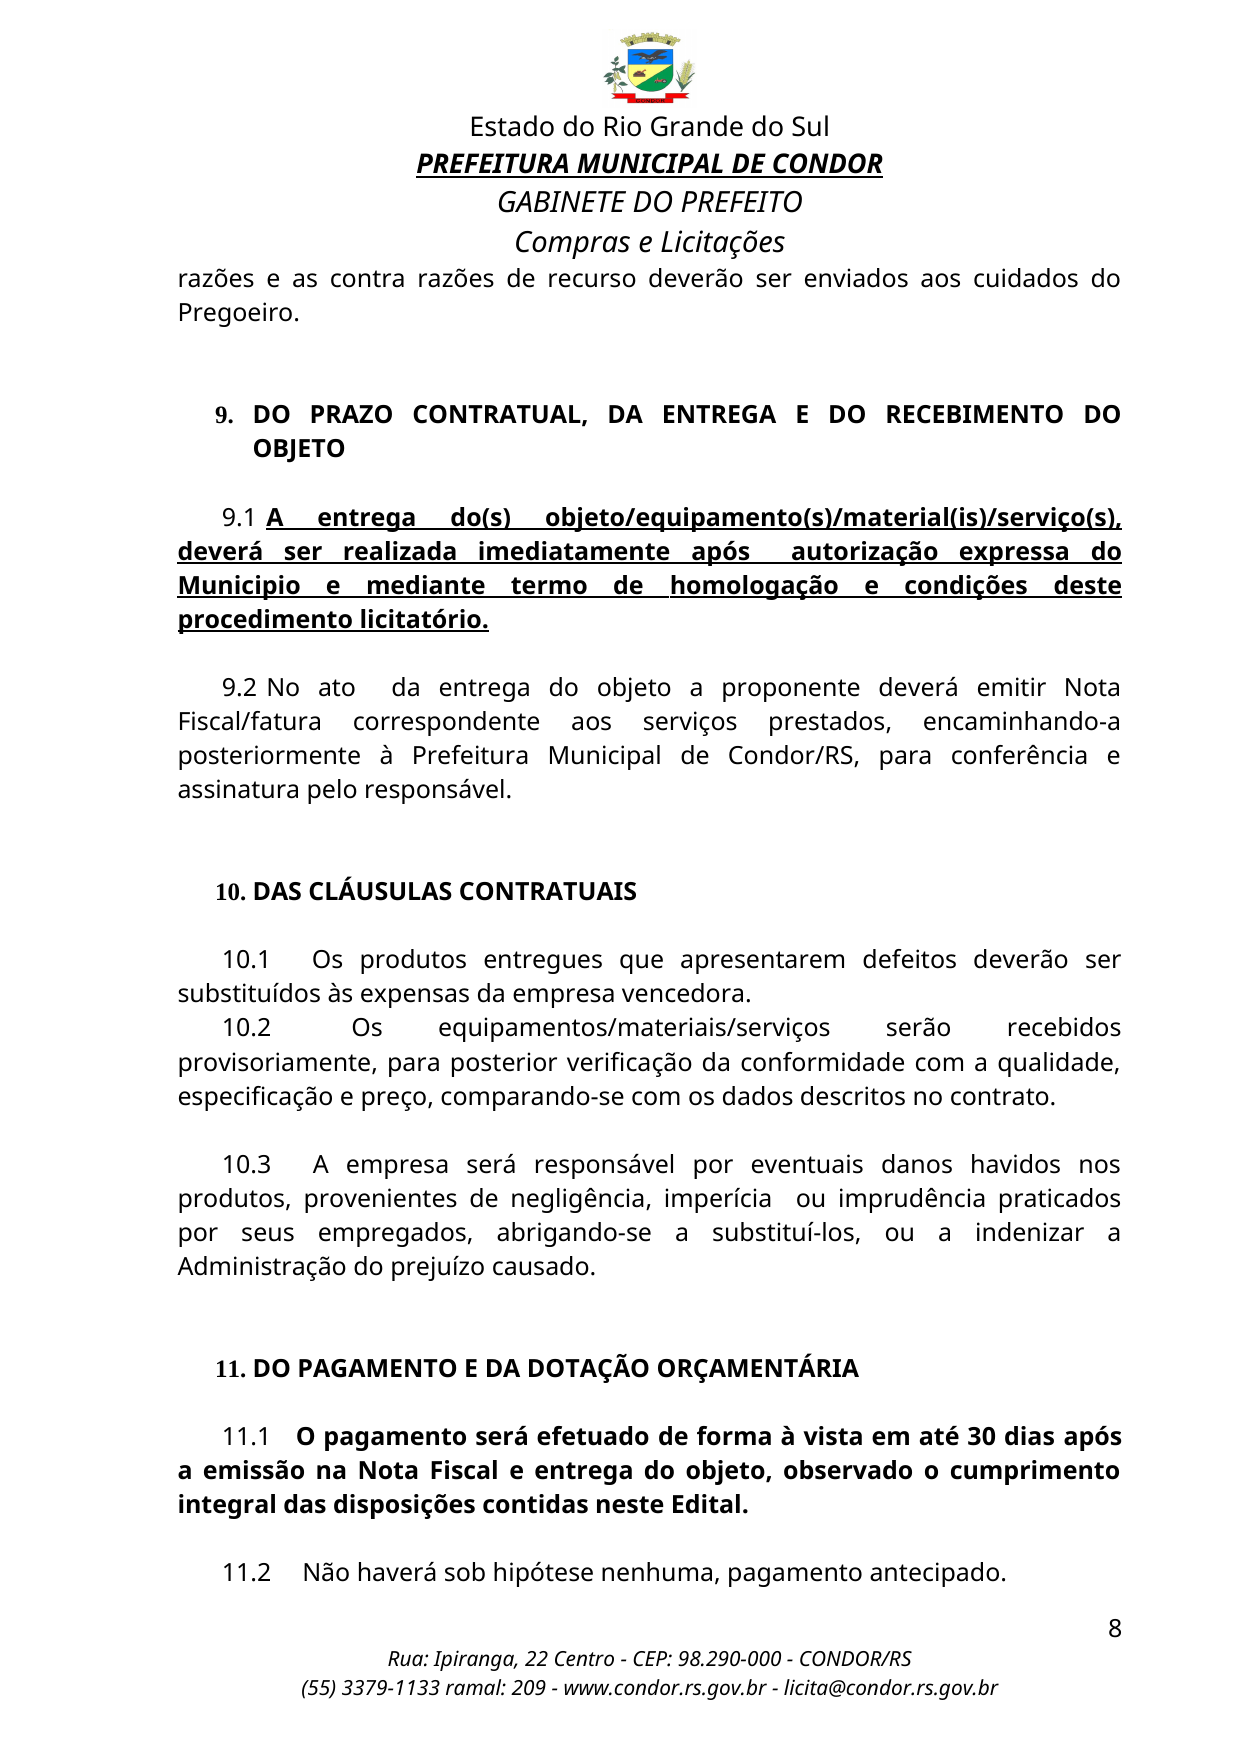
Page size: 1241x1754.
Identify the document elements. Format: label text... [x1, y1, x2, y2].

list Os equipamentos/materiais/serviços serão recebidos provisoriamente, para posterior verificação da conformidade com a qualidade, especificação e preço, comparando-se com os dados descritos no contrato. [177, 1010, 1122, 1112]
picture [602, 29, 698, 108]
list razões e as contra razões de recurso deverão ser enviados aos cuidados do Pregoeiro. [177, 261, 1122, 329]
list Os produtos entregues que apresentarem defeitos deverão ser substituídos às expensas da empresa vencedora. [177, 942, 1122, 1010]
list Não haverá sob hipótese nenhuma, pagamento antecipado. [177, 1555, 1122, 1589]
list procedimento licitatório. [177, 597, 1122, 635]
list Municipio e mediante termo de homologação e condições deste [177, 564, 1122, 596]
list No ato da entrega do objeto a proponente deverá emitir Nota Fiscal/fatura correspondente aos serviços prestados, encaminhando-a posteriormente à Prefeitura Municipal de Condor/RS, para conferência e assinatura pelo responsável. [177, 669, 1122, 806]
list O pagamento será efetuado de forma à vista em até 30 dias após a emissão na Nota Fiscal e entrega do objeto, observado o cumprimento integral das disposições contidas neste Edital. [177, 1419, 1122, 1521]
list A entrega do(s) objeto/equipamento(s)/material(is)/serviço(s), deverá ser realizada imediatamente após autorização expressa do [177, 499, 1122, 562]
list DO PRAZO CONTRATUAL, DA ENTREGA E DO RECEBIMENTO DO OBJETO [215, 397, 1122, 465]
list DO PAGAMENTO E DA DOTAÇÃO ORÇAMENTÁRIA [215, 1351, 1122, 1385]
list A empresa será responsável por eventuais danos havidos nos produtos, provenientes de negligência, imperícia ou imprudência praticados por seus empregados, abrigando-se a substituí-los, ou a indenizar a Administração do prejuízo causado. [177, 1146, 1122, 1283]
list DAS CLÁUSULAS CONTRATUAIS [215, 874, 1122, 908]
